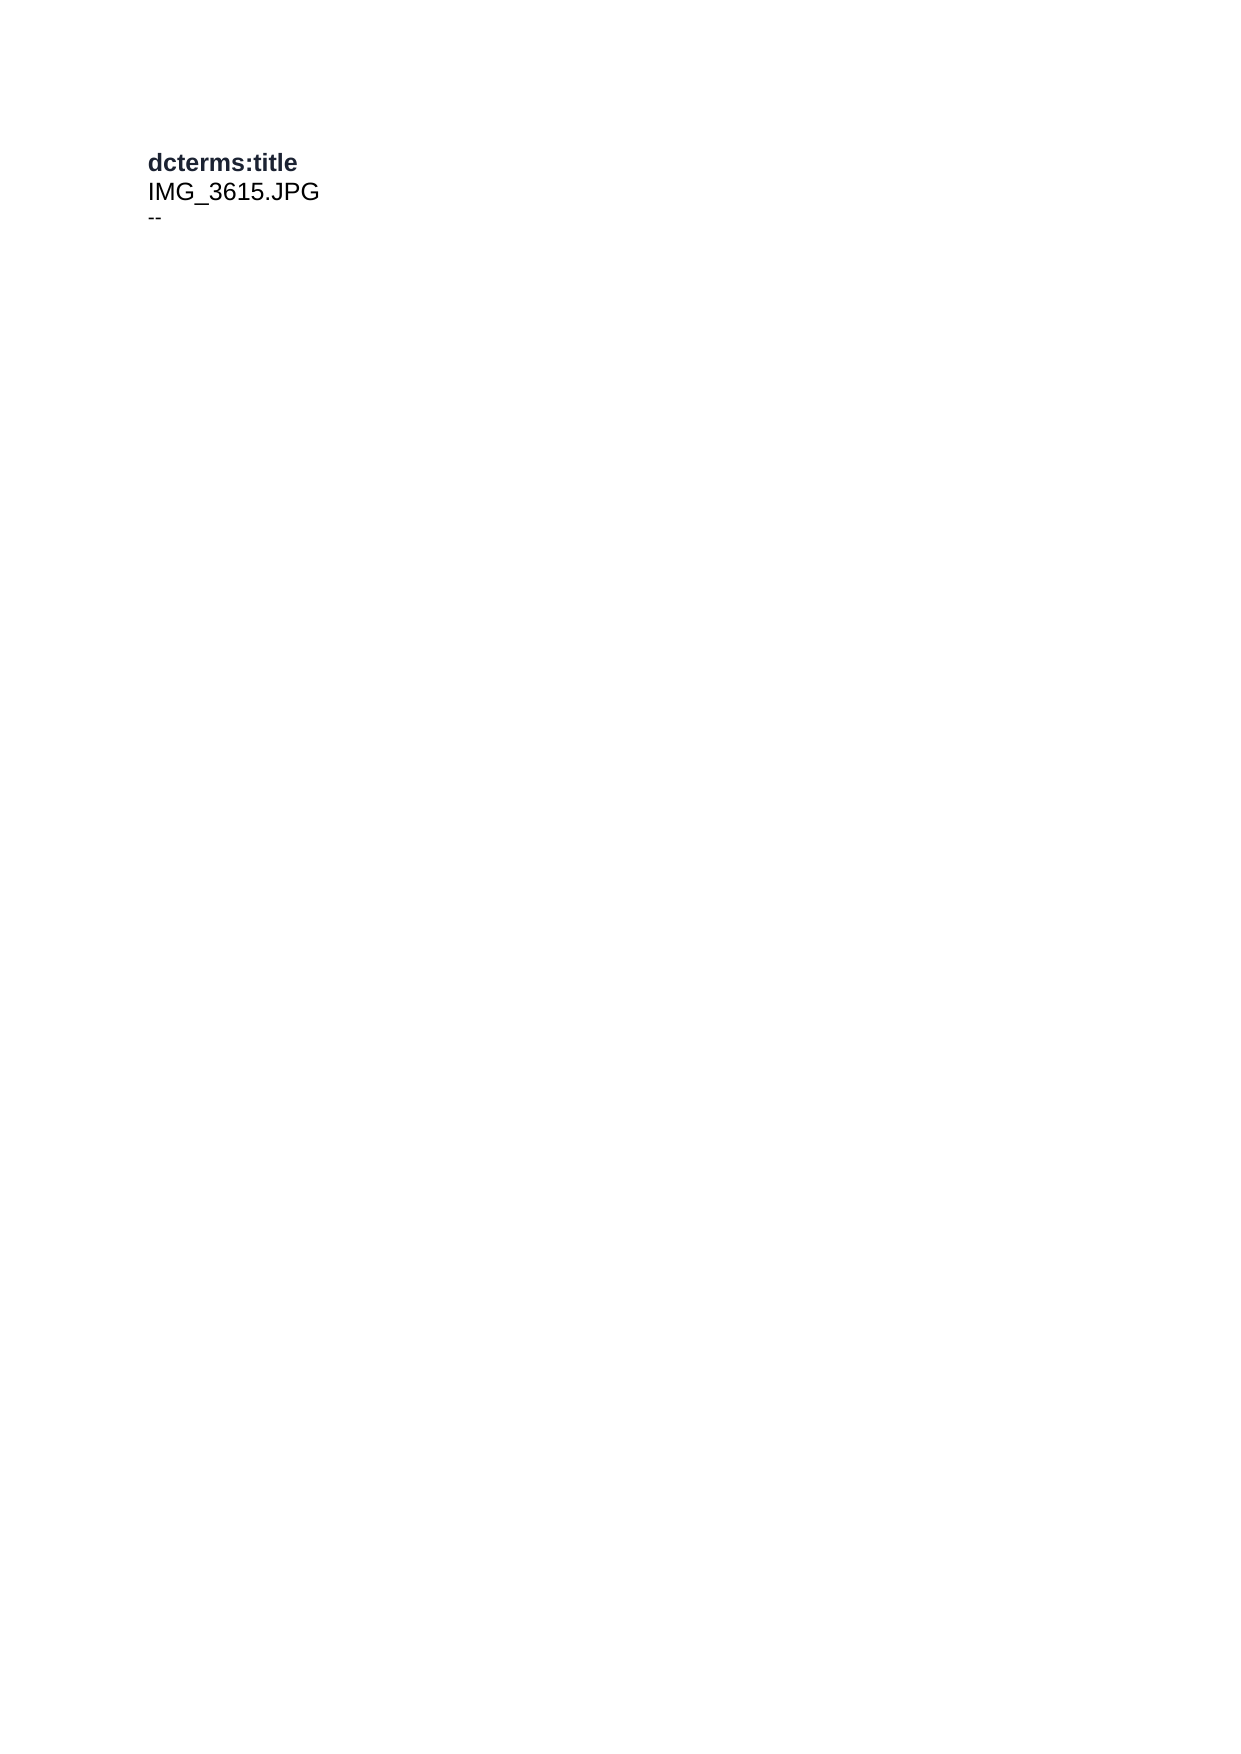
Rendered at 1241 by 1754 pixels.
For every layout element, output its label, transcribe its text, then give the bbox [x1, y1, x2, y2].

text dcterms:title [148, 148, 1092, 176]
text IMG_3615.JPG [148, 176, 1092, 205]
text -- [148, 205, 1092, 229]
